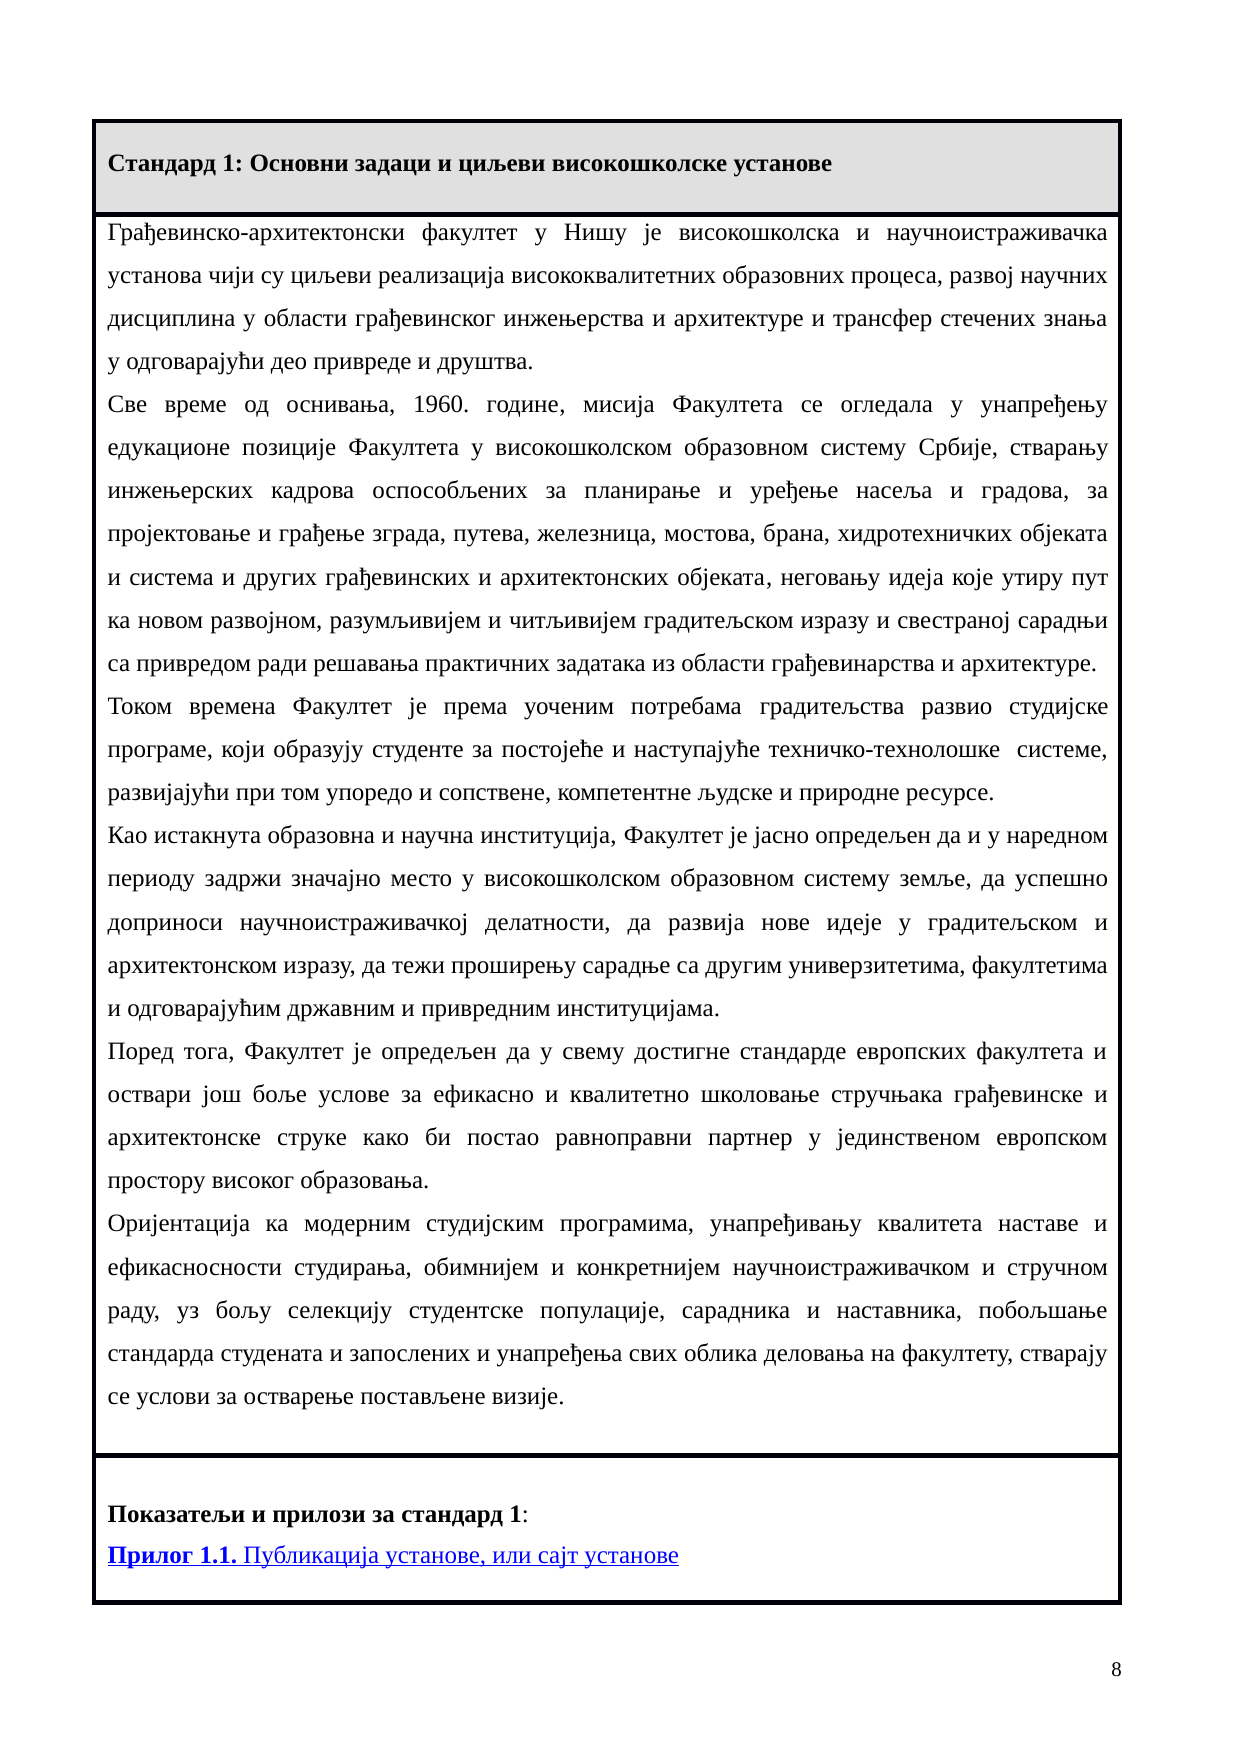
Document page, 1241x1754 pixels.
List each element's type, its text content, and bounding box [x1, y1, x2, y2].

table_cell Грађевинско-архитектонски факултет у Нишу је високошколска и научноистраживачка установа чији су циљеви реализација висококвалитетних образовних процеса, развој научних дисциплина у области грађевинског инжењерства и архитектуре и трансфер стечених знања у одговарајући део привреде и друштва. Све време од оснивања, 1960. године, мисија Факултета се огледала у унапређењу едукационе позиције Факултета у високошколском образовном систему Србије, стварању инжењерских кадрова оспособљених за планирање и уређење насеља и градова, за пројектовање и грађење зграда, путева, железница, мостова, брана, хидротехничких објеката и система и других грађевинских и архитектонских објеката, неговању идеја које утиру пут ка новом развојном, разумљивијем и читљивијем градитељском изразу и свестраној сарадњи са привредом ради решавања практичних задатака из области грађевинарства и архитектурe. Током времена Факултет је према уоченим потребама градитељства развио студијске програме, који образују студенте за постојеће и наступајуће техничко-технолошке системе, развијајући при том упоредо и сопствене, компетентне људске и природне ресурсе. Као истакнута образовна и научна институција, Факултет је јасно опредељен да и у наредном периоду задржи значајно место у високошколском образовном систему земље, да успешно доприноси научноистраживачкој делатности, да развија нове идеје у градитељском и архитектонском изразу, да тежи проширењу сарадње са другим универзитетима, факултетима и одговарајућим државним и привредним институцијама. Поред тога, Факултет је опредељен да у свему достигне стандарде европских факултета и оствари још боље услове за ефикасно и квалитетно школовање стручњака грађевинске и архитектонске струке како би постао равноправни партнер у јединственом европском простору високог образовања. Оријентација ка модерним студијским програмима, унапређивању квалитета наставе и ефикасносности студирања, обимнијем и конкретнијем научноистраживачком и стручном раду, уз бољу селекцију студентске популације, сарадника и наставника, побољшање стандарда студената и запослених и унапређења свих облика деловања на факултету, стварају се услови за остварење постављене визије. [96, 217, 1118, 1453]
table_cell Показатељи и прилози за стандард 1: Прилог 1.1. Публикација установе, или сајт установе [96, 1458, 1118, 1600]
table_header Стандард 1: Основни задаци и циљеви високошколске установе [96, 123, 1118, 212]
